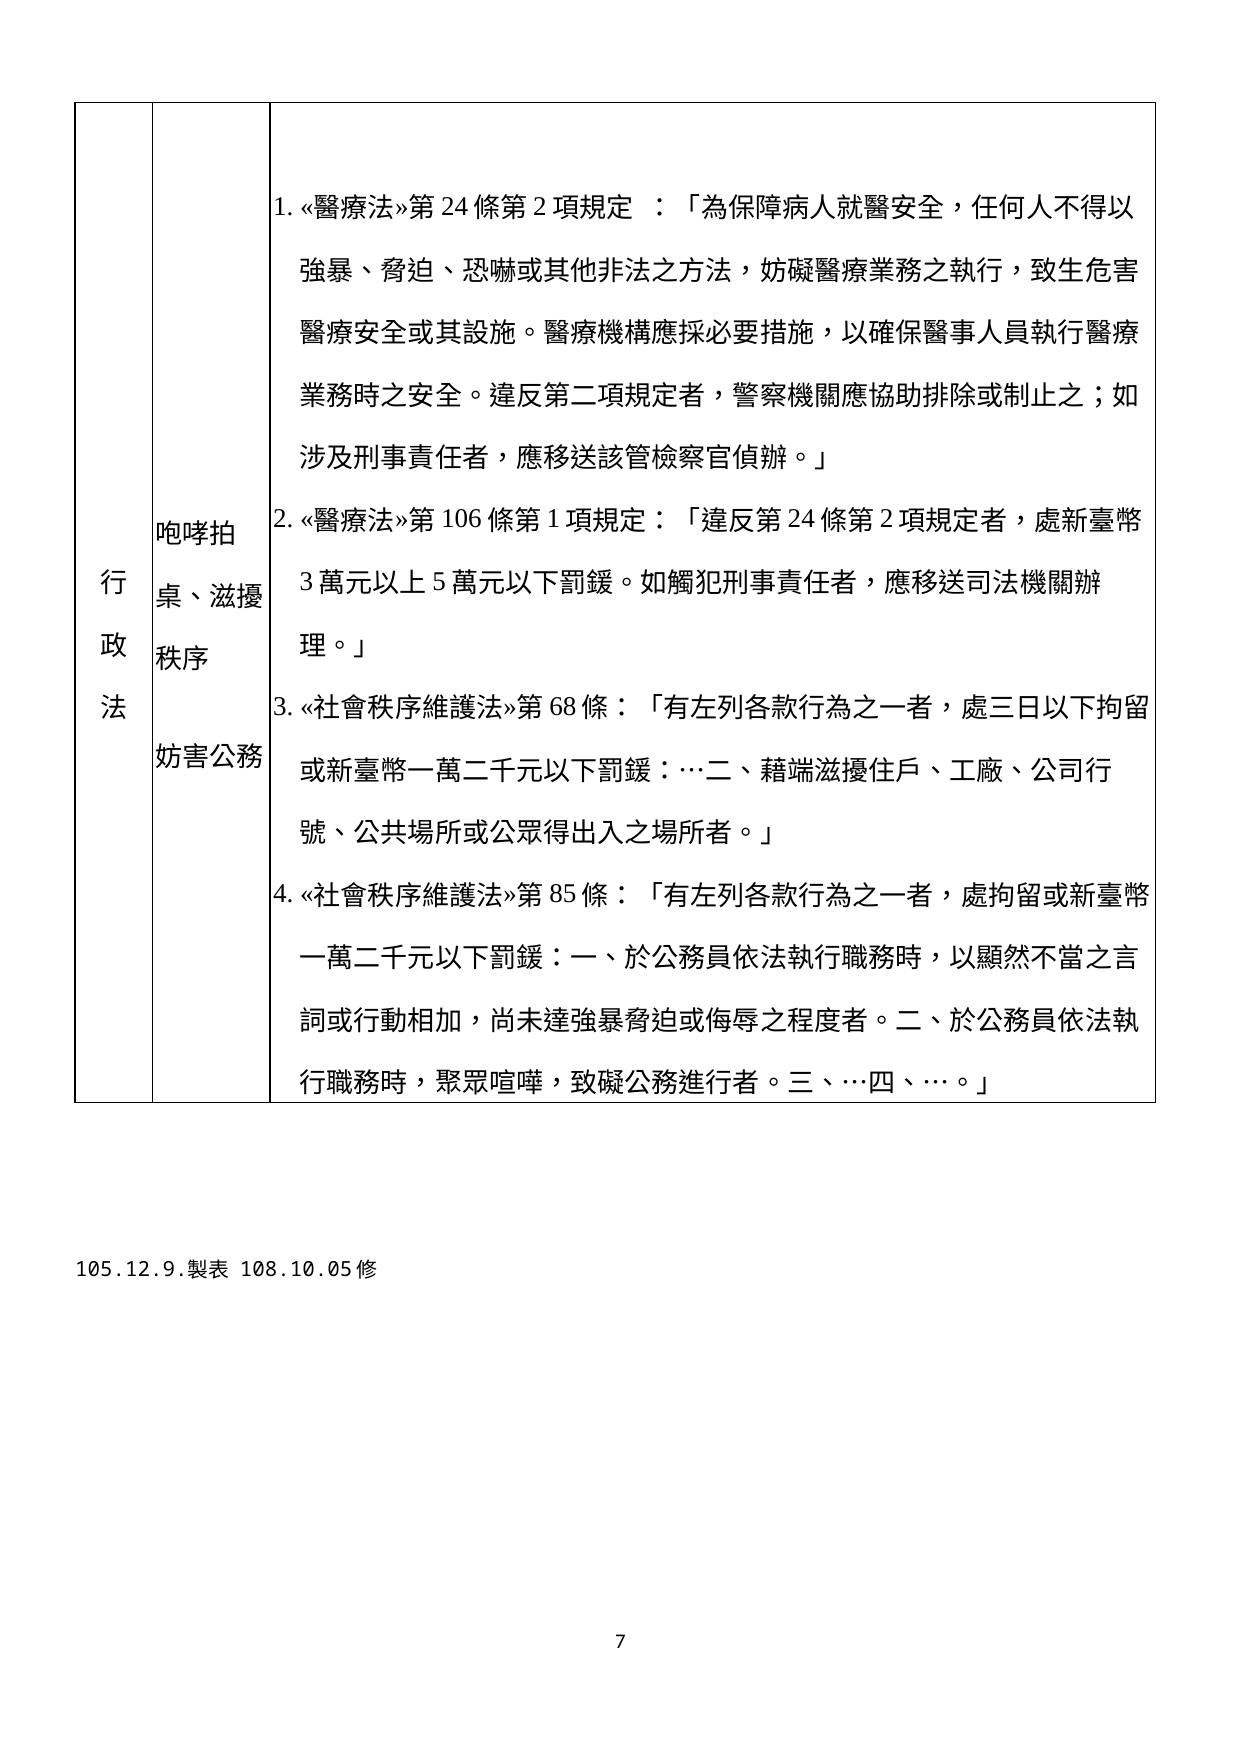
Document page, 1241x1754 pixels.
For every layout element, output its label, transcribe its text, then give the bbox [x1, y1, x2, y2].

table_cell 1. «醫療法»第24條第2項規定 ：「為保障病人就醫安全，任何人不得以強暴、脅迫、恐嚇或其他非法之方法，妨礙醫療業務之執行，致生危害醫療安全或其設施。醫療機構應採必要措施，以確保醫事人員執行醫療業務時之安全。違反第二項規定者，警察機關應協助排除或制止之；如涉及刑事責任者，應移送該管檢察官偵辦。」 2. «醫療法»第106條第1項規定：「違反第24條第2項規定者，處新臺幣3萬元以上5萬元以下罰鍰。如觸犯刑事責任者，應移送司法機關辦理。」 3. «社會秩序維護法»第68條：「有左列各款行為之一者，處三日以下拘留或新臺幣一萬二千元以下罰鍰：…二、藉端滋擾住戶、工廠、公司行號、公共場所或公眾得出入之場所者。」 4. «社會秩序維護法»第85條：「有左列各款行為之一者，處拘留或新臺幣一萬二千元以下罰鍰：一、於公務員依法執行職務時，以顯然不當之言詞或行動相加，尚未達強暴脅迫或侮辱之程度者。二、於公務員依法執行職務時，聚眾喧嘩，致礙公務進行者。三、…四、…。」 [271, 103, 1155, 1102]
text 105.12.9.製表 108.10.05修 [75, 1227, 1165, 1289]
table_cell 咆哮拍桌、滋擾秩序 妨害公務 [153, 103, 269, 1102]
table_cell 行政法 [76, 103, 152, 1102]
